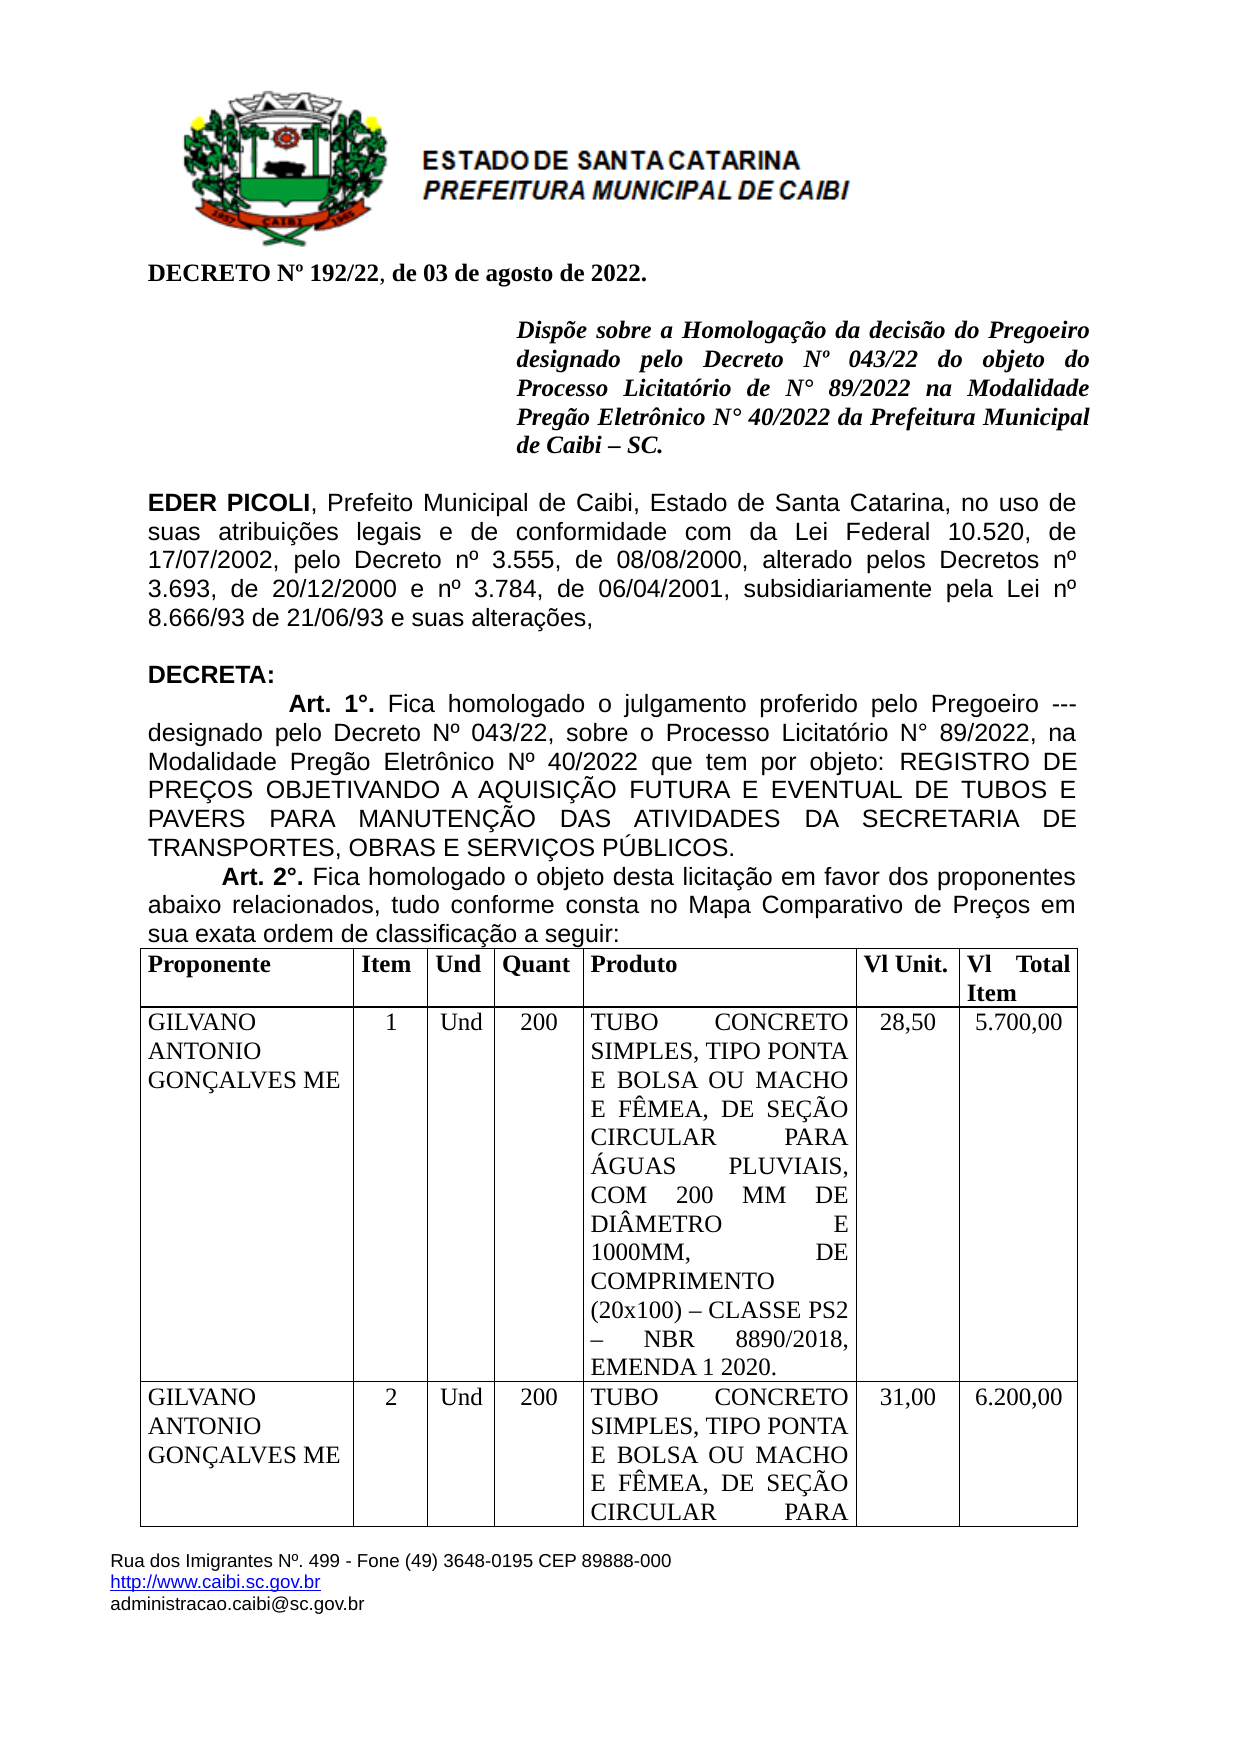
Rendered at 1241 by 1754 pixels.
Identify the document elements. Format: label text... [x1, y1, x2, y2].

text Art. 1°. Fica homologado o julgamento proferido pelo Pregoeiro --- designado pelo Decreto Nº 043/22, sobre o Processo Licitatório N° 89/2022, na Modalidade Pregão Eletrônico Nº 40/2022 que tem por objeto: REGISTRO DE PREÇOS OBJETIVANDO A AQUISIÇÃO FUTURA E EVENTUAL DE TUBOS E PAVERS PARA MANUTENÇÃO DAS ATIVIDADES DA SECRETARIA DE TRANSPORTES, OBRAS E SERVIÇOS PÚBLICOS. [148, 689, 1078, 862]
table_cell Und [428, 1382, 494, 1526]
table_cell 28,50 [857, 1008, 959, 1381]
table_cell 200 [495, 1008, 583, 1381]
table_cell Und [428, 1008, 494, 1381]
table_header Vl Unit. [857, 949, 959, 1006]
table_header Quant [495, 949, 583, 1006]
table_cell GILVANO ANTONIO GONÇALVES ME [141, 1382, 353, 1526]
table_cell 31,00 [857, 1382, 959, 1526]
table_cell 1 [354, 1008, 427, 1381]
text DECRETO Nº 192/22, de 03 de agosto de 2022. [148, 258, 1092, 287]
table_header Und [428, 949, 494, 1006]
table_header Proponente [141, 949, 353, 1006]
table_cell GILVANO ANTONIO GONÇALVES ME [141, 1008, 353, 1381]
text EDER PICOLI, Prefeito Municipal de Caibi, Estado de Santa Catarina, no uso de suas atribuições legais e de conformidade com da Lei Federal 10.520, de 17/07/2002, pelo Decreto nº 3.555, de 08/08/2000, alterado pelos Decretos nº 3.693, de 20/12/2000 e nº 3.784, de 06/04/2001, subsidiariamente pela Lei nº 8.666/93 de 21/06/93 e suas alterações, [148, 488, 1078, 632]
table_cell 2 [354, 1382, 427, 1526]
table_header Vl Total Item [960, 949, 1077, 1006]
table_header Produto [584, 949, 856, 1006]
text Art. 2°. Fica homologado o objeto desta licitação em favor dos proponentes abaixo relacionados, tudo conforme consta no Mapa Comparativo de Preços em sua exata ordem de classificação a seguir: [148, 862, 1078, 948]
table_cell TUBO CONCRETO SIMPLES, TIPO PONTA E BOLSA OU MACHO E FÊMEA, DE SEÇÃO CIRCULAR PARA ÁGUAS PLUVIAIS, COM 200 MM DE DIÂMETRO E 1000MM, DE COMPRIMENTO (20x100) – CLASSE PS2 – NBR 8890/2018, EMENDA 1 2020. [584, 1008, 856, 1381]
table_header Item [354, 949, 427, 1006]
text DECRETA: [148, 660, 1078, 689]
text Dispõe sobre a Homologação da decisão do Pregoeiro designado pelo Decreto Nº 043/22 do objeto do Processo Licitatório de N° 89/2022 na Modalidade Pregão Eletrônico N° 40/2022 da Prefeitura Municipal de Caibi – SC. [516, 315, 1093, 459]
table_cell 5.700,00 [960, 1008, 1077, 1381]
table_cell 200 [495, 1382, 583, 1526]
table_cell 6.200,00 [960, 1382, 1077, 1526]
table_cell TUBO CONCRETO SIMPLES, TIPO PONTA E BOLSA OU MACHO E FÊMEA, DE SEÇÃO CIRCULAR PARA [584, 1382, 856, 1526]
